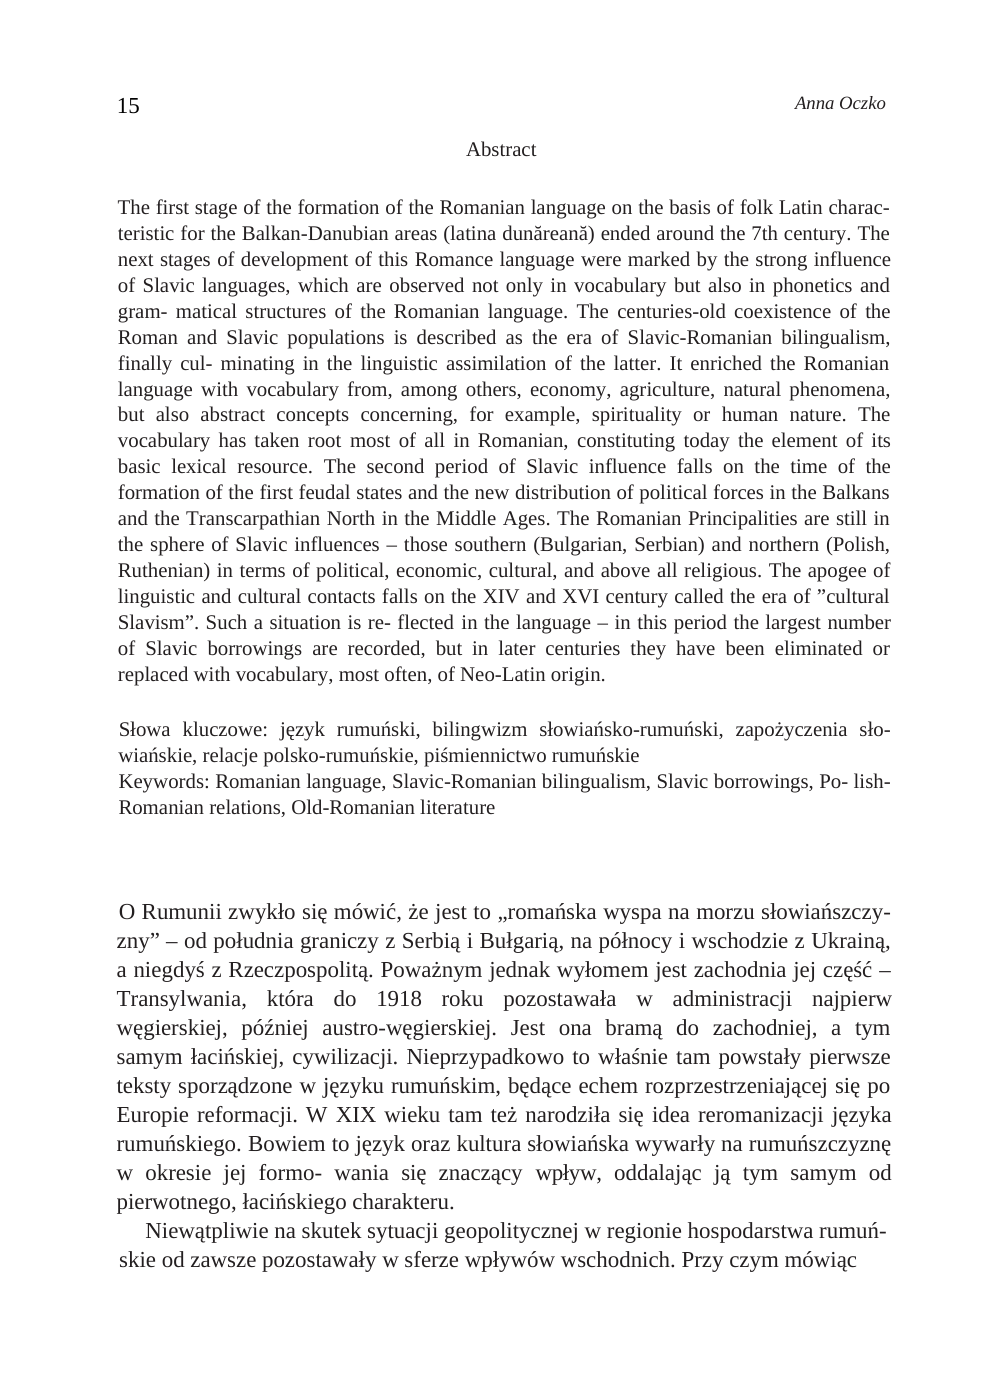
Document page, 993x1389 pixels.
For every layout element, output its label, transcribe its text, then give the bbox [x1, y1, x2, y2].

text Niewątpliwie na skutek sytuacji geopolitycznej w regionie hospodarstwa rumuń- skie od zawsze pozostawały w sferze wpływów wschodnich. Przy czym mówiąc [119, 1217, 903, 1272]
text O Rumunii zwykło się mówić, że jest to „romańska wyspa na morzu słowiańszczy- zny” – od południa graniczy z Serbią i Bułgarią, na północy i wschodzie z Ukrainą, a niegdyś z Rzeczpospolitą. Poważnym jednak wyłomem jest zachodnia jej część – Transylwania, która do 1918 roku pozostawała w administracji najpierw węgierskiej, później austro-węgierskiej. Jest ona bramą do zachodniej, a tym samym łacińskiej, cywilizacji. Nieprzypadkowo to właśnie tam powstały pierwsze teksty sporządzone w języku rumuńskim, będące echem rozprzestrzeniającej się po Europie reformacji. W XIX wieku tam też narodziła się idea reromanizacji języka rumuńskiego. Bowiem to język oraz kultura słowiańska wywarły na rumuńszczyznę w okresie jej formo- wania się znaczący wpływ, oddalając ją tym samym od pierwotnego, łacińskiego charakteru. [116, 898, 892, 1214]
text Słowa kluczowe: język rumuński, bilingwizm słowiańsko-rumuński, zapożyczenia sło- wiańskie, relacje polsko-rumuńskie, piśmiennictwo rumuńskie [118, 717, 891, 767]
text The first stage of the formation of the Romanian language on the basis of folk Latin charac- teristic for the Balkan-Danubian areas (latina dunăreană) ended around the 7th century. The next stages of development of this Romance language were marked by the strong influence of Slavic languages, which are observed not only in vocabulary but also in phonetics and gram- matical structures of the Romanian language. The centuries-old coexistence of the Roman and Slavic populations is described as the era of Slavic-Romanian bilingualism, finally cul- minating in the linguistic assimilation of the latter. It enriched the Romanian language with vocabulary from, among others, economy, agriculture, natural phenomena, but also abstract concepts concerning, for example, spirituality or human nature. The vocabulary has taken root most of all in Romanian, constituting today the element of its basic lexical resource. The second period of Slavic influence falls on the time of the formation of the first feudal states and the new distribution of political forces in the Balkans and the Transcarpathian North in the Middle Ages. The Romanian Principalities are still in the sphere of Slavic influences – those southern (Bulgarian, Serbian) and northern (Polish, Ruthenian) in terms of political, economic, cultural, and above all religious. The apogee of linguistic and cultural contacts falls on the XIV and XVI century called the era of ”cultural Slavism”. Such a situation is re- flected in the language – in this period the largest number of Slavic borrowings are recorded, but in later centuries they have been eliminated or replaced with vocabulary, most often, of Neo-Latin origin. [117, 195, 891, 686]
text Keywords: Romanian language, Slavic-Romanian bilingualism, Slavic borrowings, Po- lish-Romanian relations, Old-Romanian literature [118, 769, 891, 819]
text Abstract [438, 137, 564, 161]
